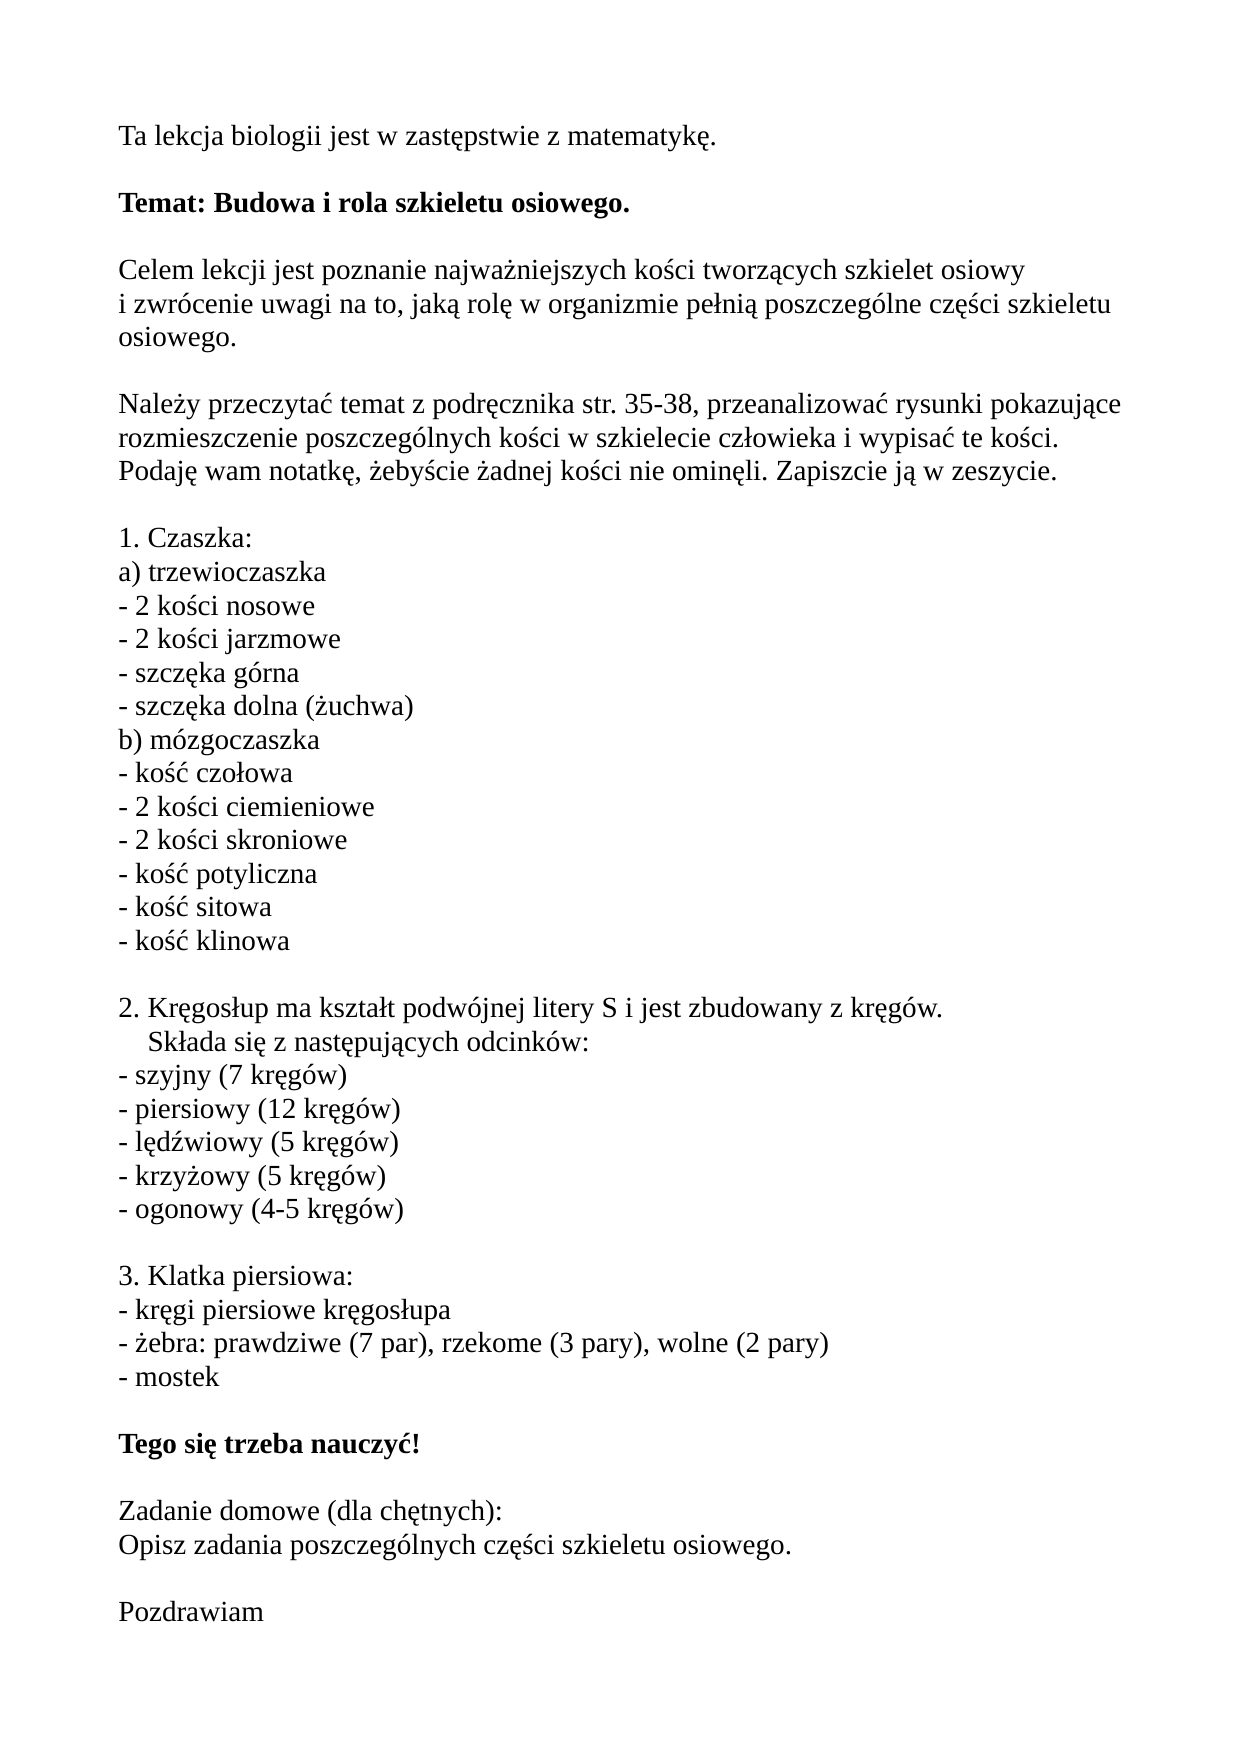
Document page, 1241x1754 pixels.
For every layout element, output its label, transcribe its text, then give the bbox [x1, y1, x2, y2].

text - kość potyliczna [118, 856, 1122, 889]
text - 2 kości skroniowe [118, 822, 1122, 856]
text Składa się z następujących odcinków: [118, 1024, 1122, 1057]
text - szyjny (7 kręgów) [118, 1057, 1122, 1091]
text - lędźwiowy (5 kręgów) [118, 1124, 1122, 1158]
text Zadanie domowe (dla chętnych): [118, 1493, 1122, 1527]
text - 2 kości nosowe [118, 588, 1122, 621]
text Należy przeczytać temat z podręcznika str. 35-38, przeanalizować rysunki pokazujące rozmieszczenie poszczególnych kości w szkielecie człowieka i wypisać te kości. [118, 386, 1122, 453]
text Tego się trzeba nauczyć! [118, 1426, 1122, 1460]
text - 2 kości jarzmowe [118, 621, 1122, 655]
text - piersiowy (12 kręgów) [118, 1091, 1122, 1124]
text - krzyżowy (5 kręgów) [118, 1158, 1122, 1191]
text - szczęka górna [118, 655, 1122, 688]
text - żebra: prawdziwe (7 par), rzekome (3 pary), wolne (2 pary) [118, 1326, 1122, 1359]
text 2. Kręgosłup ma kształt podwójnej litery S i jest zbudowany z kręgów. [118, 990, 1122, 1024]
text a) trzewioczaszka [118, 554, 1122, 588]
text i zwrócenie uwagi na to, jaką rolę w organizmie pełnią poszczególne części szkieletu [118, 286, 1122, 319]
text - kość klinowa [118, 923, 1122, 957]
text Podaję wam notatkę, żebyście żadnej kości nie ominęli. Zapiszcie ją w zeszycie. [118, 453, 1122, 487]
text Pozdrawiam [118, 1594, 1122, 1627]
text - kość sitowa [118, 889, 1122, 923]
text - 2 kości ciemieniowe [118, 789, 1122, 822]
text 3. Klatka piersiowa: [118, 1258, 1122, 1292]
text - kręgi piersiowe kręgosłupa [118, 1292, 1122, 1326]
text b) mózgoczaszka [118, 722, 1122, 755]
text - kość czołowa [118, 755, 1122, 789]
text 1. Czaszka: [118, 521, 1122, 554]
text Celem lekcji jest poznanie najważniejszych kości tworzących szkielet osiowy [118, 252, 1122, 286]
text osiowego. [118, 319, 1122, 353]
text Ta lekcja biologii jest w zastępstwie z matematykę. [118, 118, 1122, 152]
text Opisz zadania poszczególnych części szkieletu osiowego. [118, 1527, 1122, 1560]
text - szczęka dolna (żuchwa) [118, 688, 1122, 722]
text - ogonowy (4-5 kręgów) [118, 1191, 1122, 1225]
text Temat: Budowa i rola szkieletu osiowego. [118, 185, 1122, 219]
text - mostek [118, 1359, 1122, 1393]
